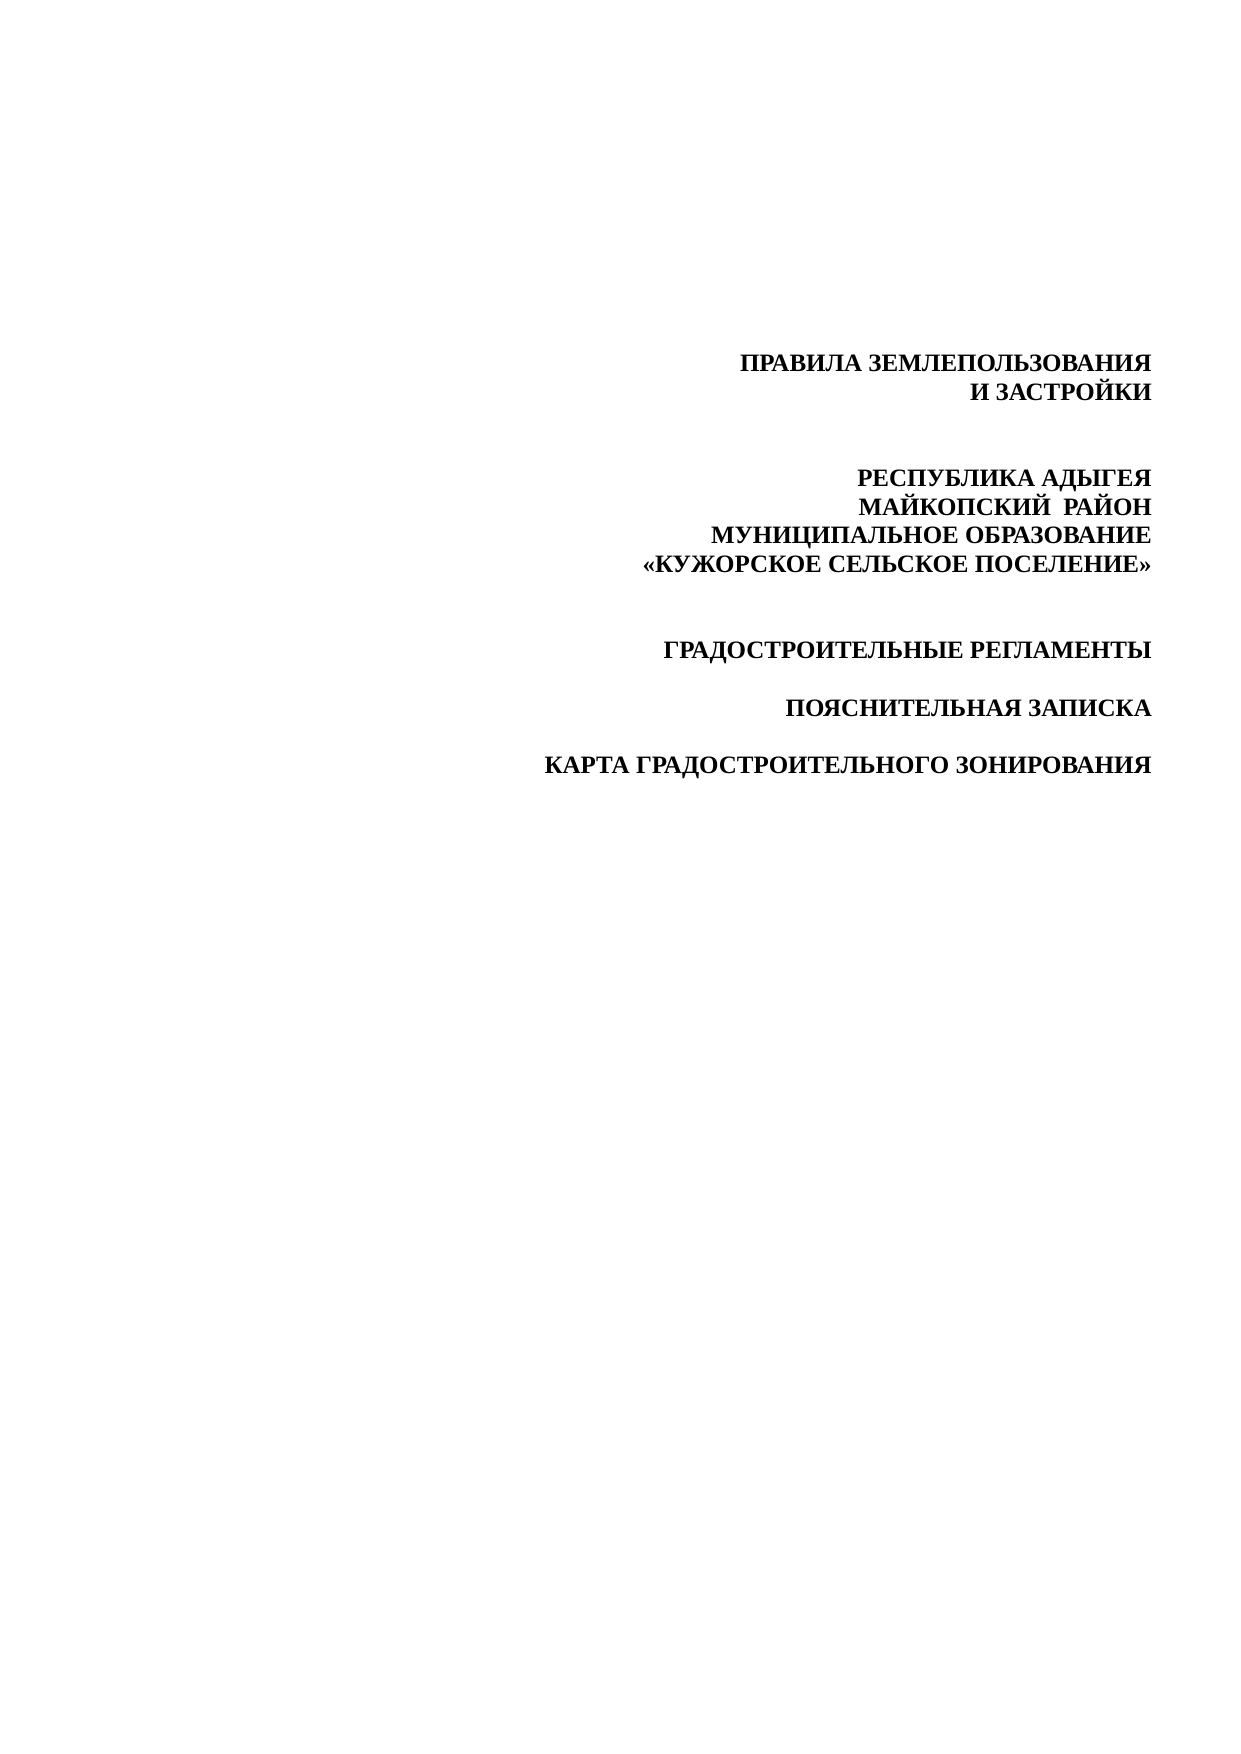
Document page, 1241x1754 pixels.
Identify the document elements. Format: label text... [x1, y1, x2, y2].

text МУНИЦИПАЛЬНОЕ ОБРАЗОВАНИЕ [177, 521, 1152, 549]
text «КУЖОРСКОЕ СЕЛЬСКОЕ ПОСЕЛЕНИЕ» [177, 549, 1152, 578]
text ПОЯСНИТЕЛЬНАЯ ЗАПИСКА [177, 693, 1152, 722]
text КАРТА ГРАДОСТРОИТЕЛЬНОГО ЗОНИРОВАНИЯ [177, 751, 1152, 779]
text РЕСПУБЛИКА АДЫГЕЯ [177, 463, 1152, 492]
text И ЗАСТРОЙКИ [177, 377, 1152, 406]
text ГРАДОСТРОИТЕЛЬНЫЕ РЕГЛАМЕНТЫ [177, 636, 1152, 664]
text МАЙКОПСКИЙ РАЙОН [177, 492, 1152, 521]
text ПРАВИЛА ЗЕМЛЕПОЛЬЗОВАНИЯ [177, 348, 1152, 377]
